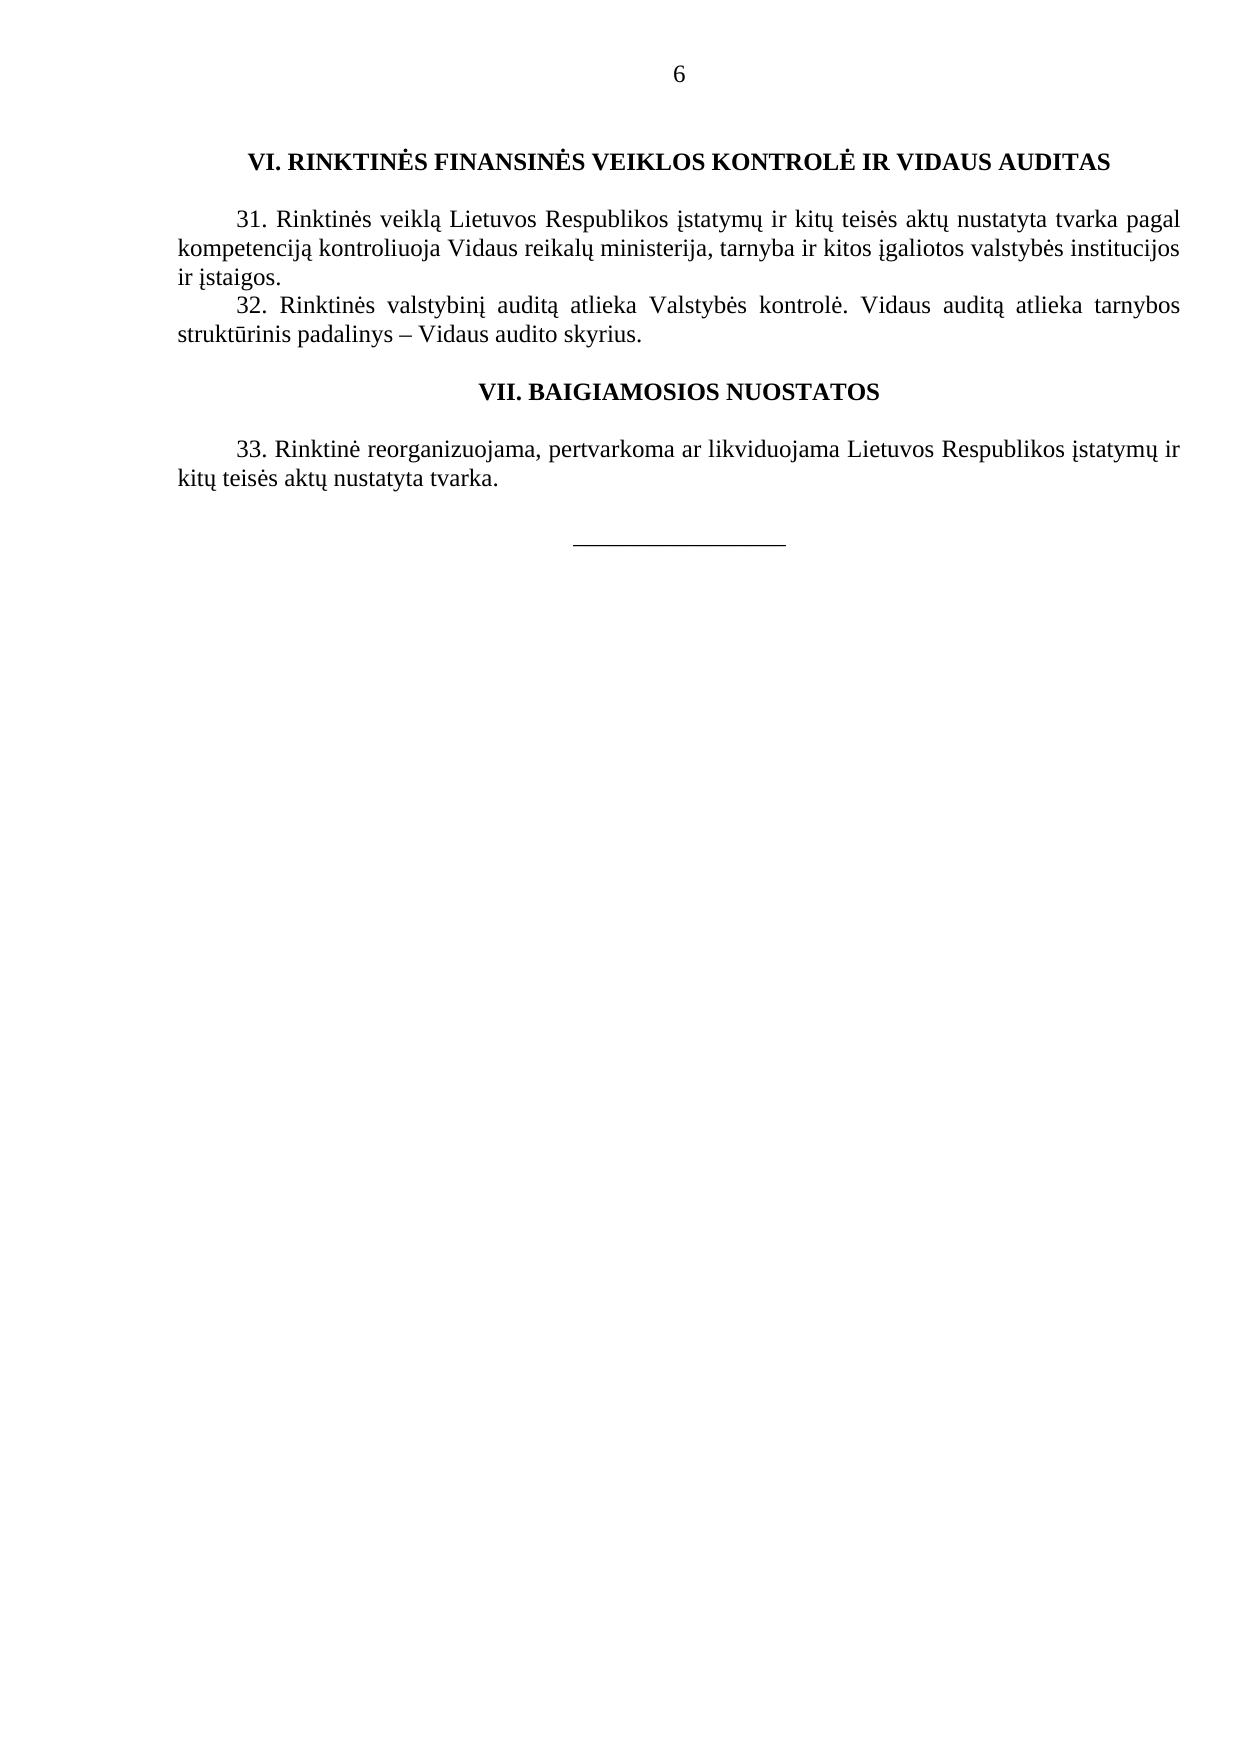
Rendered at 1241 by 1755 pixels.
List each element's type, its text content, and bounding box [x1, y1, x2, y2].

text _________________ [177, 521, 1181, 549]
text VI. RINKTINĖS FINANSINĖS VEIKLOS KONTROLĖ IR VIDAUS AUDITAS [177, 147, 1181, 176]
text VII. BAIGIAMOSIOS NUOSTATOS [177, 377, 1181, 406]
text 32. Rinktinės valstybinį auditą atlieka Valstybės kontrolė. Vidaus auditą atlieka tarnybos struktūrinis padalinys – Vidaus audito skyrius. [177, 291, 1181, 348]
text 33. Rinktinė reorganizuojama, pertvarkoma ar likviduojama Lietuvos Respublikos įstatymų ir kitų teisės aktų nustatyta tvarka. [177, 434, 1181, 492]
text 31. Rinktinės veiklą Lietuvos Respublikos įstatymų ir kitų teisės aktų nustatyta tvarka pagal kompetenciją kontroliuoja Vidaus reikalų ministerija, tarnyba ir kitos įgaliotos valstybės institucijos ir įstaigos. [177, 204, 1181, 291]
